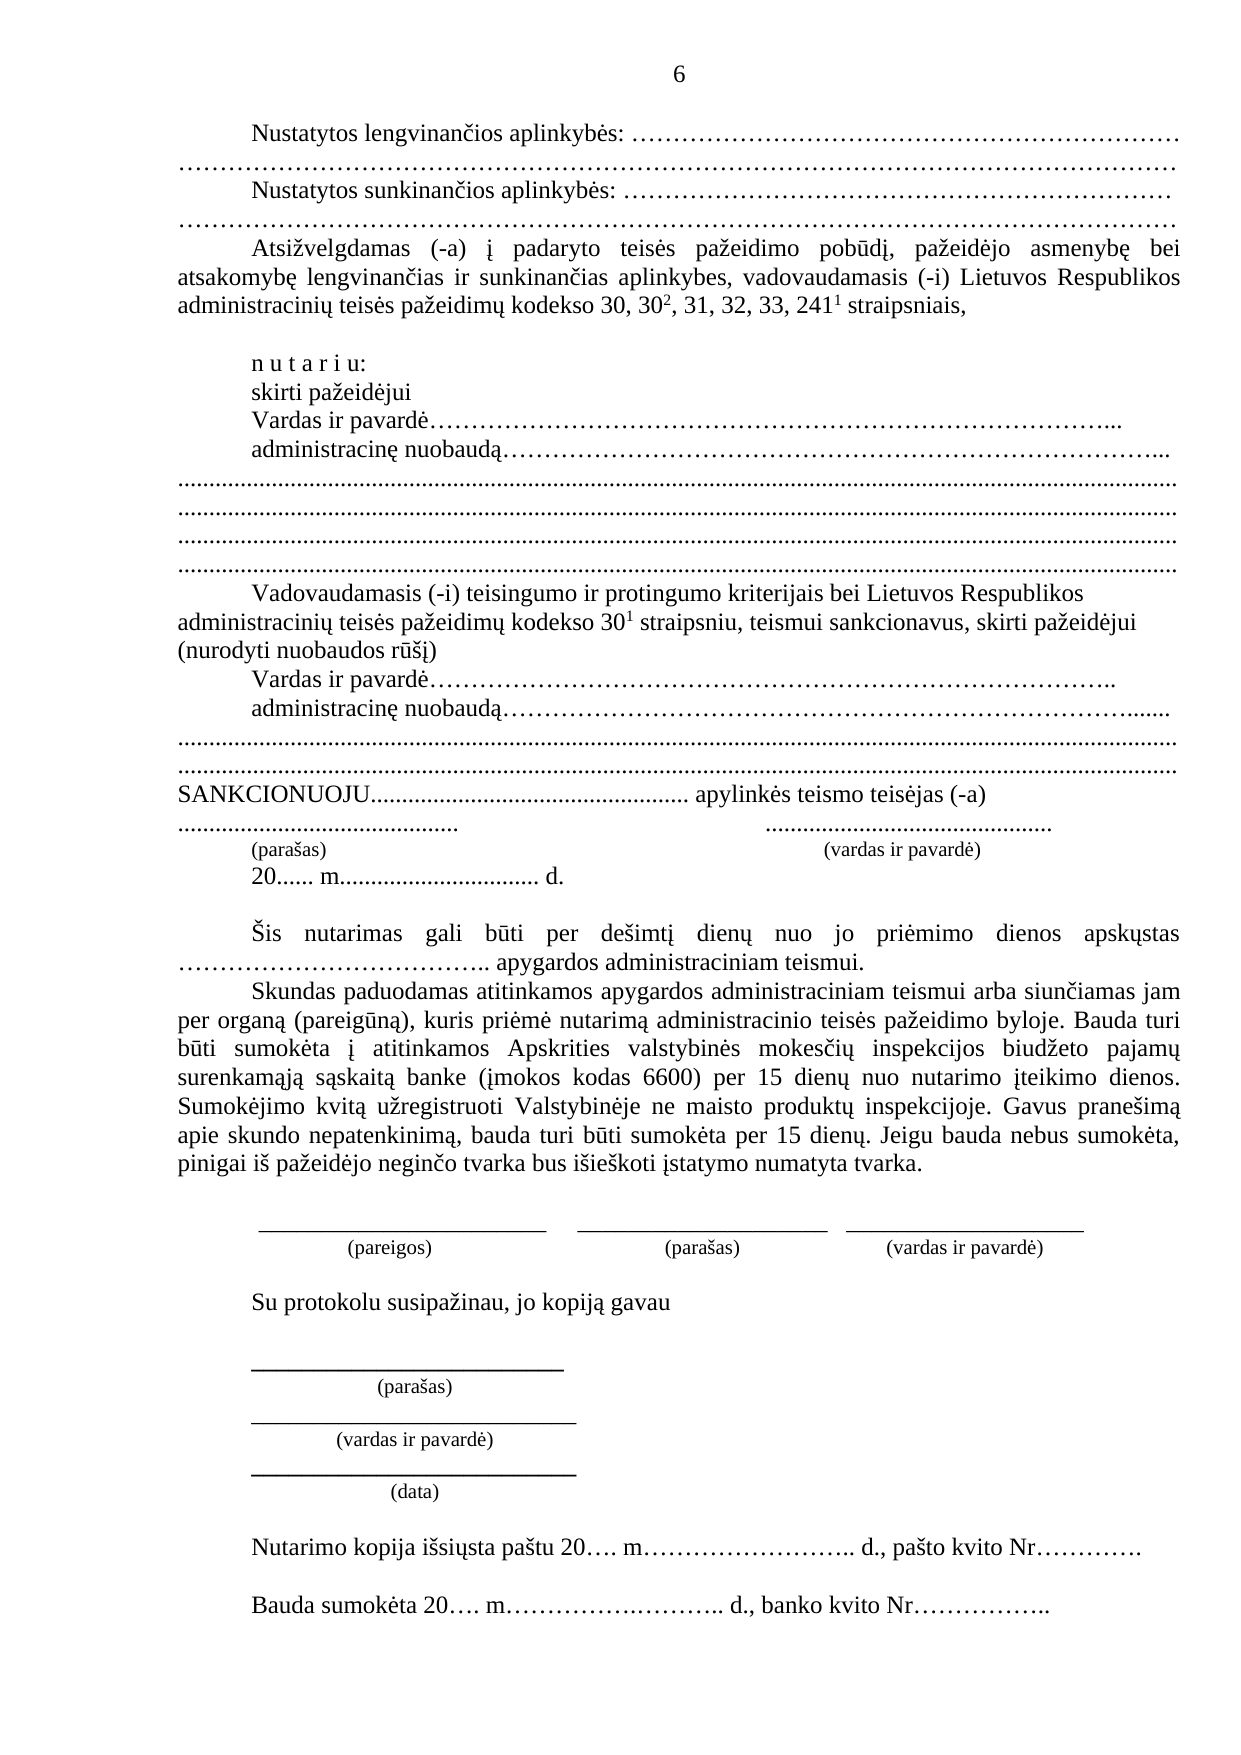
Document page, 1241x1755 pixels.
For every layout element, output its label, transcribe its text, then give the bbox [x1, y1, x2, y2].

text Šis nutarimas gali būti per dešimtį dienų nuo jo priėmimo dienos apskųstas ……………………………….. apygardos administraciniam teismui. [177, 918, 1181, 976]
text Vardas ir pavardė………………………………………………………………………... [177, 406, 1181, 434]
text Bauda sumokėta 20…. m…………….……….. d., banko kvito Nr…………….. [177, 1590, 1181, 1618]
text administracinę nuobaudą…………………………………………………………………....... [177, 693, 1181, 722]
text nutariu: [177, 348, 1181, 377]
text Atsižvelgdamas (-a) į padaryto teisės pažeidimo pobūdį, pažeidėjo asmenybę bei atsakomybę lengvinančias ir sunkinančias aplinkybes, vadovaudamasis (-i) Lietuvos Respublikos administracinių teisės pažeidimų kodekso 30, 302, 31, 32, 33, 2411 straipsniais, [177, 233, 1181, 319]
text ………………………………………………………………………………………………………… [177, 204, 1181, 233]
text (pareigos) (parašas) (vardas ir pavardė) [252, 1235, 1181, 1259]
text skirti pažeidėjui [177, 377, 1181, 406]
text ................................................................................................................................................................ [177, 722, 1181, 751]
text Vardas ir pavardė……………………………………………………………………….. [177, 664, 1181, 693]
text ................................................................................................................................................................................................................................................................................................................................................................................................................................................................................................................................................................................................................................................................ [177, 463, 1181, 578]
text (parašas) (vardas ir pavardė) [177, 837, 1181, 861]
text (data) [177, 1479, 1181, 1503]
text __________________________ [177, 1398, 1181, 1427]
text Vadovaudamasis (-i) teisingumo ir protingumo kriterijais bei Lietuvos Respublikos administracinių teisės pažeidimų kodekso 301 straipsniu, teismui sankcionavus, skirti pažeidėjui (nurodyti nuobaudos rūšį) [177, 578, 1181, 664]
text (parašas) [177, 1374, 1181, 1398]
text ................................................................................................................................................................ [177, 751, 1181, 779]
text SANKCIONUOJU................................................... apylinkės teismo teisėjas (-a) [177, 779, 1181, 808]
text 20...... m................................ d. [177, 861, 1181, 890]
text Nutarimo kopija išsiųsta paštu 20…. m…………………….. d., pašto kvito Nr…………. [177, 1532, 1181, 1561]
text _________________________ [177, 1345, 1181, 1374]
text administracinę nuobaudą……………………………………………………………………... [177, 434, 1181, 463]
text __________________________ [177, 1451, 1181, 1479]
text ………………………………………………………………………………………………………… [177, 147, 1181, 176]
text Skundas paduodamas atitinkamos apygardos administraciniam teismui arba siunčiamas jam per organą (pareigūną), kuris priėmė nutarimą administracinio teisės pažeidimo byloje. Bauda turi būti sumokėta į atitinkamos Apskrities valstybinės mokesčių inspekcijos biudžeto pajamų surenkamąją sąskaitą banke (įmokos kodas 6600) per 15 dienų nuo nutarimo įteikimo dienos. Sumokėjimo kvitą užregistruoti Valstybinėje ne maisto produktų inspekcijoje. Gavus pranešimą apie skundo nepatenkinimą, bauda turi būti sumokėta per 15 dienų. Jeigu bauda nebus sumokėta, pinigai iš pažeidėjo neginčo tvarka bus išieškoti įstatymo numatyta tvarka. [177, 976, 1181, 1177]
text Nustatytos sunkinančios aplinkybės: ………………………………………………………… [177, 176, 1181, 204]
text Su protokolu susipažinau, jo kopiją gavau [177, 1287, 1181, 1316]
text _______________________ ____________________ ___________________ [177, 1206, 1181, 1235]
text (vardas ir pavardė) [177, 1427, 1181, 1451]
text ............................................. .............................................. [177, 808, 1181, 837]
text Nustatytos lengvinančios aplinkybės: ………………………………………………………… [177, 118, 1181, 147]
